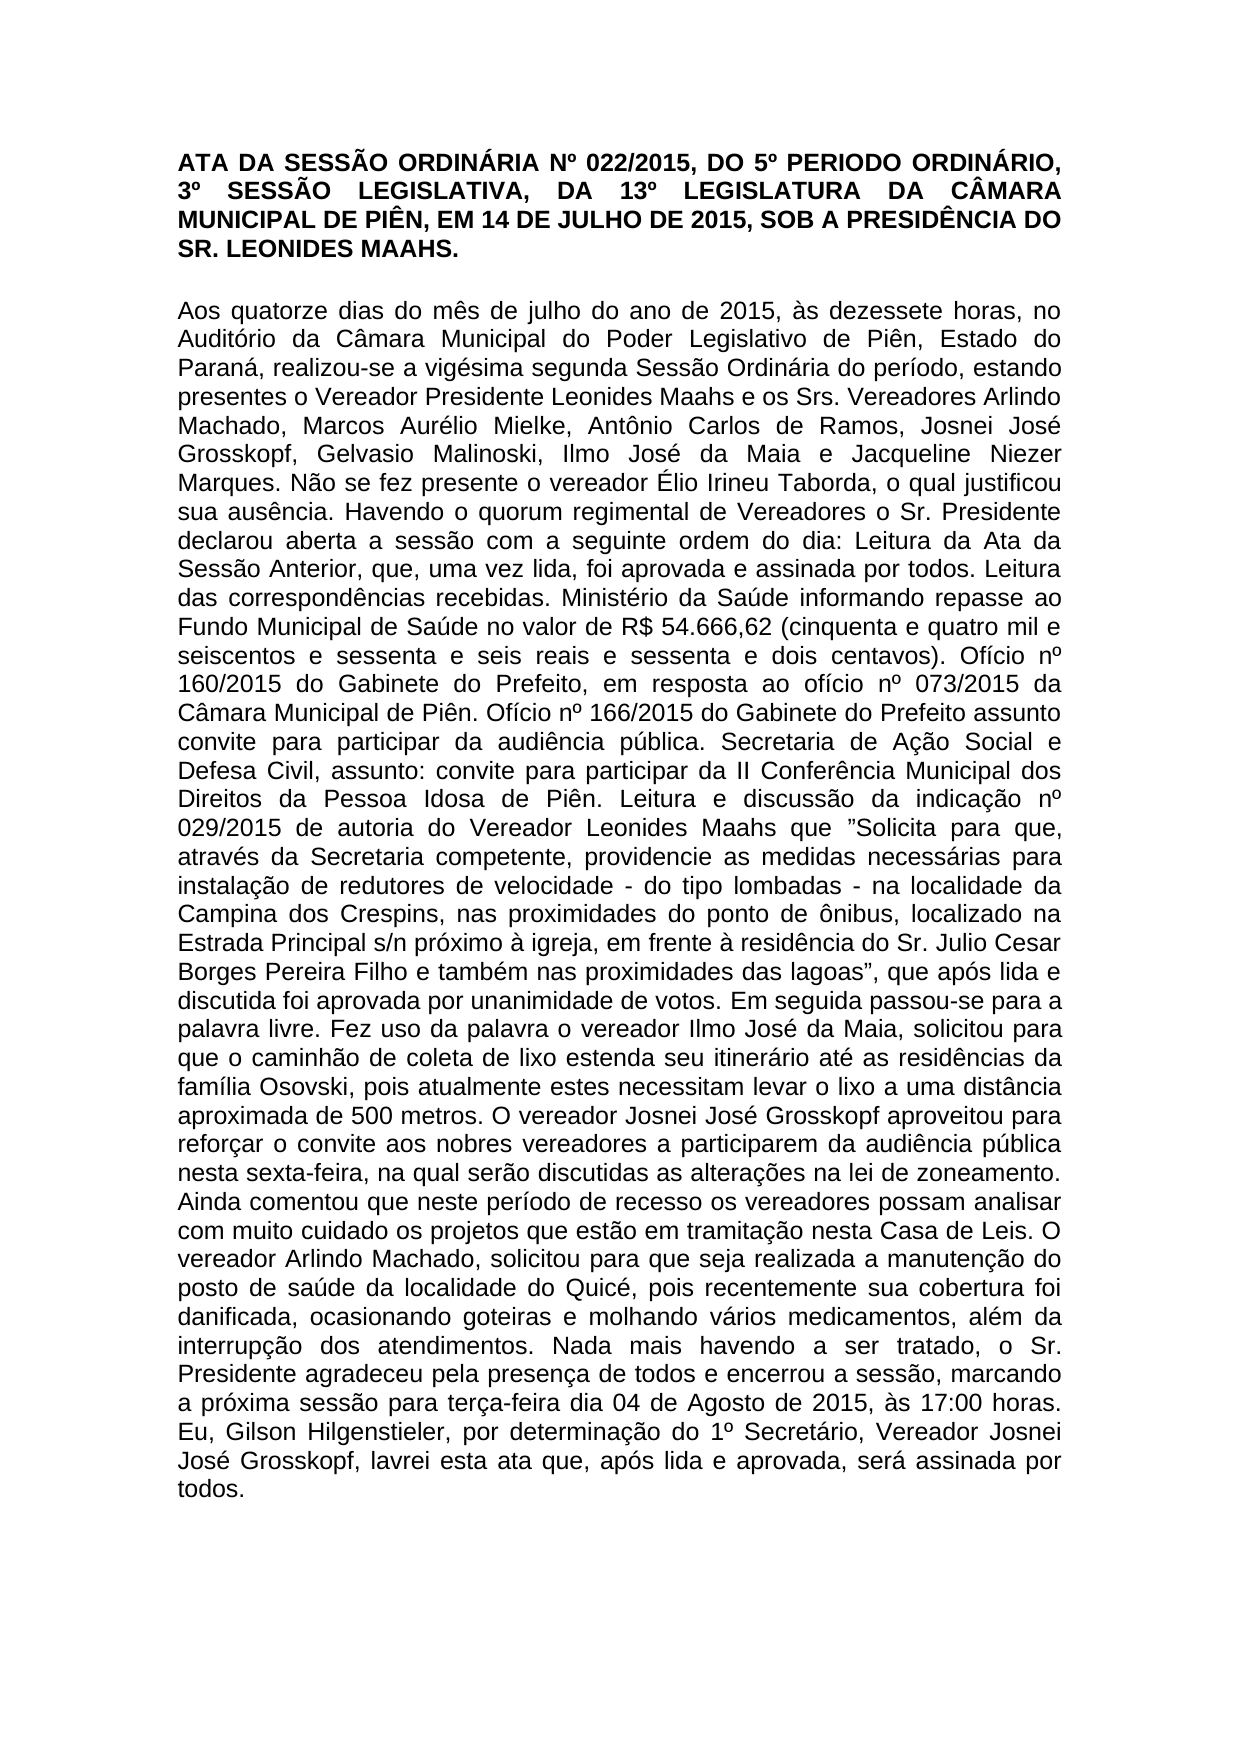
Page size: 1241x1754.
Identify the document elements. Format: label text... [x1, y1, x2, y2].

text Aos quatorze dias do mês de julho do ano de 2015, às dezessete horas, no Auditório da Câmara Municipal do Poder Legislativo de Piên, Estado do Paraná, realizou-se a vigésima segunda Sessão Ordinária do período, estando presentes o Vereador Presidente Leonides Maahs e os Srs. Vereadores Arlindo Machado, Marcos Aurélio Mielke, Antônio Carlos de Ramos, Josnei José Grosskopf, Gelvasio Malinoski, Ilmo José da Maia e Jacqueline Niezer Marques. Não se fez presente o vereador Élio Irineu Taborda, o qual justificou sua ausência. Havendo o quorum regimental de Vereadores o Sr. Presidente declarou aberta a sessão com a seguinte ordem do dia: Leitura da Ata da Sessão Anterior, que, uma vez lida, foi aprovada e assinada por todos. Leitura das correspondências recebidas. Ministério da Saúde informando repasse ao Fundo Municipal de Saúde no valor de R$ 54.666,62 (cinquenta e quatro mil e seiscentos e sessenta e seis reais e sessenta e dois centavos). Ofício nº 160/2015 do Gabinete do Prefeito, em resposta ao ofício nº 073/2015 da Câmara Municipal de Piên. Ofício nº 166/2015 do Gabinete do Prefeito assunto convite para participar da audiência pública. Secretaria de Ação Social e Defesa Civil, assunto: convite para participar da II Conferência Municipal dos Direitos da Pessoa Idosa de Piên. Leitura e discussão da indicação nº 029/2015 de autoria do Vereador Leonides Maahs que ”Solicita para que, através da Secretaria competente, providencie as medidas necessárias para instalação de redutores de velocidade - do tipo lombadas - na localidade da Campina dos Crespins, nas proximidades do ponto de ônibus, localizado na Estrada Principal s/n próximo à igreja, em frente à residência do Sr. Julio Cesar Borges Pereira Filho e também nas proximidades das lagoas”, que após lida e discutida foi aprovada por unanimidade de votos. Em seguida passou-se para a palavra livre. Fez uso da palavra o vereador Ilmo José da Maia, solicitou para que o caminhão de coleta de lixo estenda seu itinerário até as residências da família Osovski, pois atualmente estes necessitam levar o lixo a uma distância aproximada de 500 metros. O vereador Josnei José Grosskopf aproveitou para reforçar o convite aos nobres vereadores a participarem da audiência pública nesta sexta-feira, na qual serão discutidas as alterações na lei de zoneamento. Ainda comentou que neste período de recesso os vereadores possam analisar com muito cuidado os projetos que estão em tramitação nesta Casa de Leis. O vereador Arlindo Machado, solicitou para que seja realizada a manutenção do posto de saúde da localidade do Quicé, pois recentemente sua cobertura foi danificada, ocasionando goteiras e molhando vários medicamentos, além da interrupção dos atendimentos. Nada mais havendo a ser tratado, o Sr. Presidente agradeceu pela presença de todos e encerrou a sessão, marcando a próxima sessão para terça-feira dia 04 de Agosto de 2015, às 17:00 horas. Eu, Gilson Hilgenstieler, por determinação do 1º Secretário, Vereador Josnei José Grosskopf, lavrei esta ata que, após lida e aprovada, será assinada por todos. [177, 296, 1063, 1503]
text ATA DA SESSÃO ORDINÁRIA Nº 022/2015, DO 5º PERIODO ORDINÁRIO, 3º SESSÃO LEGISLATIVA, DA 13º LEGISLATURA DA CÂMARA MUNICIPAL DE PIÊN, EM 14 DE JULHO DE 2015, SOB A PRESIDÊNCIA DO SR. LEONIDES MAAHS. [177, 148, 1063, 263]
